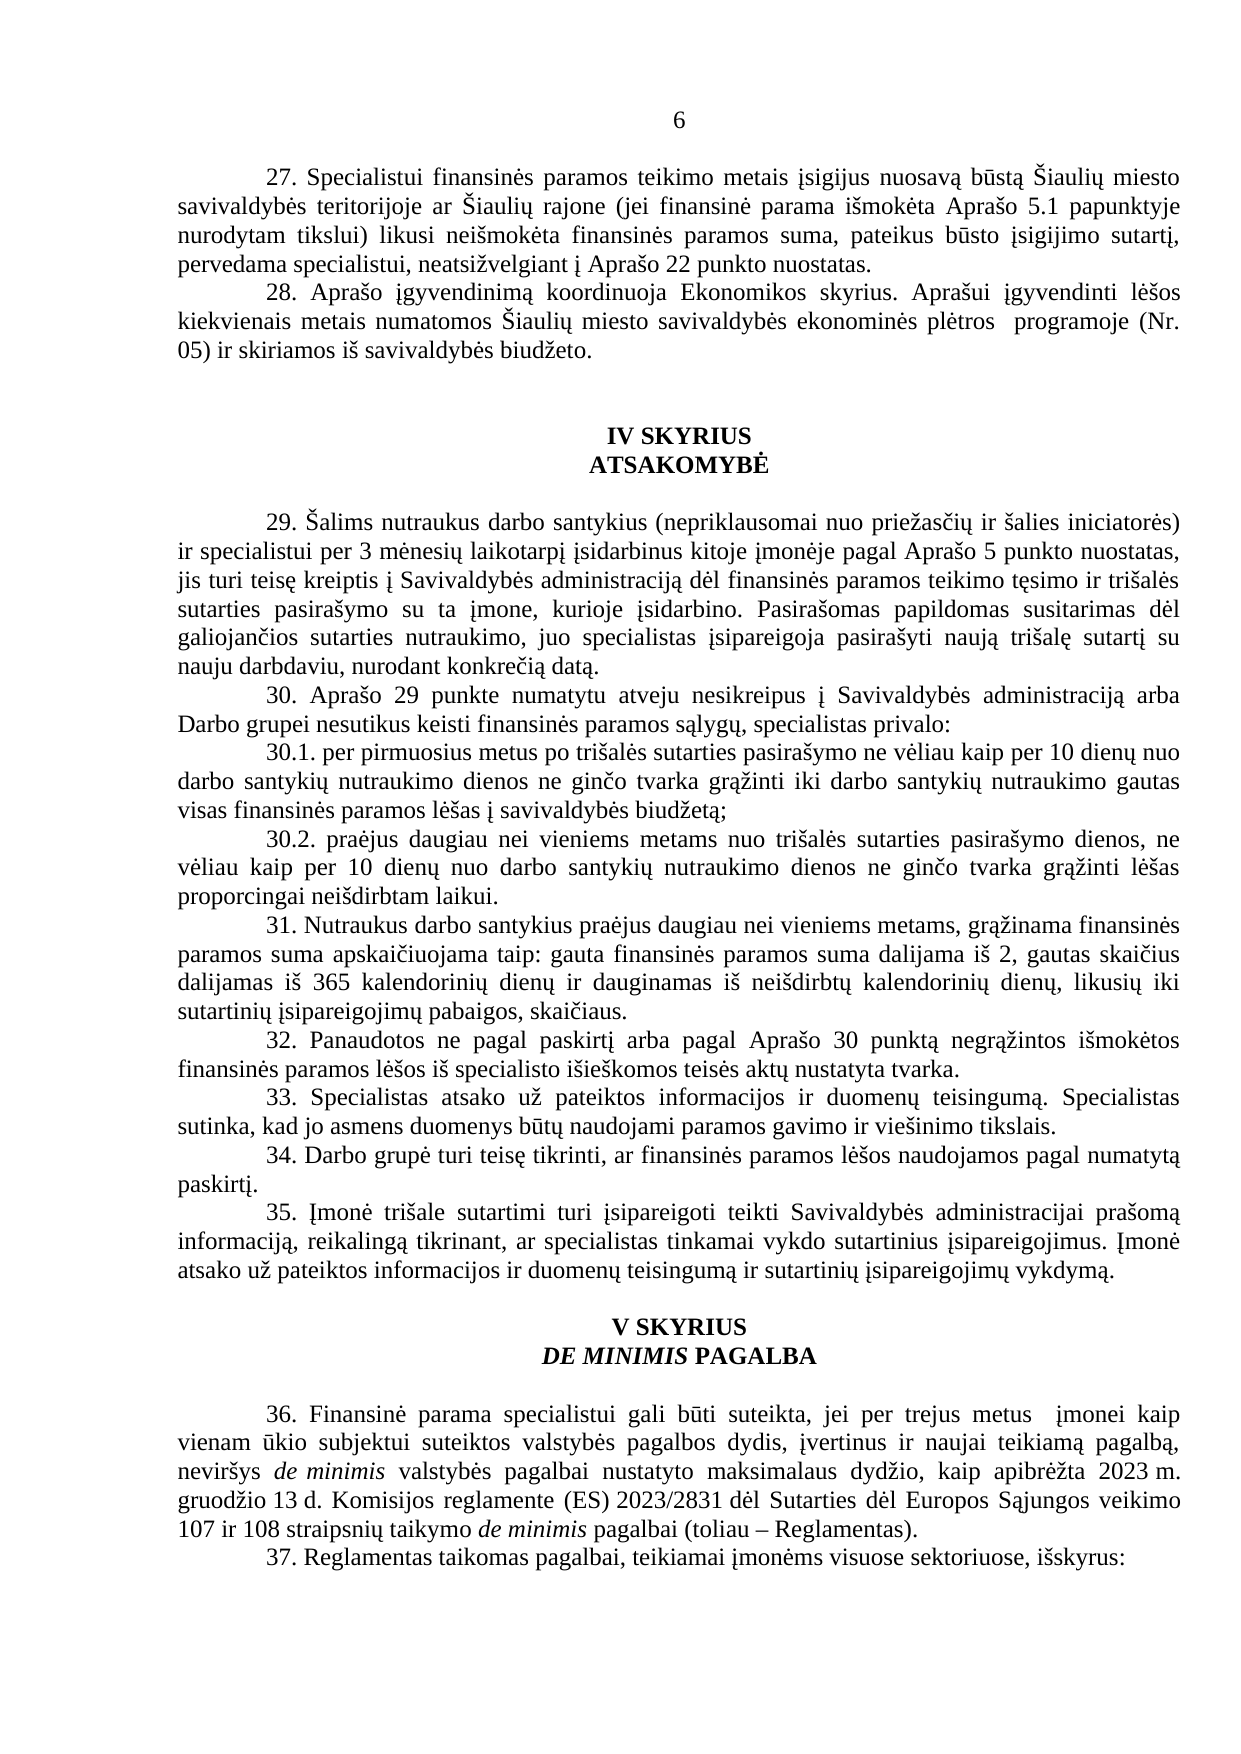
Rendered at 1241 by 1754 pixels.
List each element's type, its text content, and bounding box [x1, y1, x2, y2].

text 28. Aprašo įgyvendinimą koordinuoja Ekonomikos skyrius. Aprašui įgyvendinti lėšos kiekvienais metais numatomos Šiaulių miesto savivaldybės ekonominės plėtros programoje (Nr. 05) ir skiriamos iš savivaldybės biudžeto. [177, 277, 1181, 364]
text IV SKYRIUS [177, 421, 1181, 450]
text ATSAKOMYBĖ [177, 450, 1181, 479]
text 32. Panaudotos ne pagal paskirtį arba pagal Aprašo 30 punktą negrąžintos išmokėtos finansinės paramos lėšos iš specialisto išieškomos teisės aktų nustatyta tvarka. [177, 1025, 1181, 1082]
text V SKYRIUS [177, 1312, 1181, 1341]
text 34. Darbo grupė turi teisę tikrinti, ar finansinės paramos lėšos naudojamos pagal numatytą paskirtį. [177, 1140, 1181, 1197]
text 29. Šalims nutraukus darbo santykius (nepriklausomai nuo priežasčių ir šalies iniciatorės) ir specialistui per 3 mėnesių laikotarpį įsidarbinus kitoje įmonėje pagal Aprašo 5 punkto nuostatas, jis turi teisę kreiptis į Savivaldybės administraciją dėl finansinės paramos teikimo tęsimo ir trišalės sutarties pasirašymo su ta įmone, kurioje įsidarbino. Pasirašomas papildomas susitarimas dėl galiojančios sutarties nutraukimo, juo specialistas įsipareigoja pasirašyti naują trišalę sutartį su nauju darbdaviu, nurodant konkrečią datą. [177, 507, 1181, 680]
text 33. Specialistas atsako už pateiktos informacijos ir duomenų teisingumą. Specialistas sutinka, kad jo asmens duomenys būtų naudojami paramos gavimo ir viešinimo tikslais. [177, 1082, 1181, 1140]
text 27. Specialistui finansinės paramos teikimo metais įsigijus nuosavą būstą Šiaulių miesto savivaldybės teritorijoje ar Šiaulių rajone (jei finansinė parama išmokėta Aprašo 5.1 papunktyje nurodytam tikslui) likusi neišmokėta finansinės paramos suma, pateikus būsto įsigijimo sutartį, pervedama specialistui, neatsižvelgiant į Aprašo 22 punkto nuostatas. [177, 162, 1181, 277]
text 35. Įmonė trišale sutartimi turi įsipareigoti teikti Savivaldybės administracijai prašomą informaciją, reikalingą tikrinant, ar specialistas tinkamai vykdo sutartinius įsipareigojimus. Įmonė atsako už pateiktos informacijos ir duomenų teisingumą ir sutartinių įsipareigojimų vykdymą. [177, 1197, 1181, 1284]
text 30. Aprašo 29 punkte numatytu atveju nesikreipus į Savivaldybės administraciją arba Darbo grupei nesutikus keisti finansinės paramos sąlygų, specialistas privalo: [177, 680, 1181, 737]
text 30.1. per pirmuosius metus po trišalės sutarties pasirašymo ne vėliau kaip per 10 dienų nuo darbo santykių nutraukimo dienos ne ginčo tvarka grąžinti iki darbo santykių nutraukimo gautas visas finansinės paramos lėšas į savivaldybės biudžetą; [177, 737, 1181, 824]
text 37. Reglamentas taikomas pagalbai, teikiamai įmonėms visuose sektoriuose, išskyrus: [177, 1542, 1181, 1571]
text 30.2. praėjus daugiau nei vieniems metams nuo trišalės sutarties pasirašymo dienos, ne vėliau kaip per 10 dienų nuo darbo santykių nutraukimo dienos ne ginčo tvarka grąžinti lėšas proporcingai neišdirbtam laikui. [177, 824, 1181, 910]
text 36. Finansinė parama specialistui gali būti suteikta, jei per trejus metus įmonei kaip vienam ūkio subjektui suteiktos valstybės pagalbos dydis, įvertinus ir naujai teikiamą pagalbą, neviršys de minimis valstybės pagalbai nustatyto maksimalaus dydžio, kaip apibrėžta 2023 m. gruodžio 13 d. Komisijos reglamente (ES) 2023/2831 dėl Sutarties dėl Europos Sąjungos veikimo 107 ir 108 straipsnių taikymo de minimis pagalbai (toliau – Reglamentas). [177, 1399, 1181, 1542]
text 31. Nutraukus darbo santykius praėjus daugiau nei vieniems metams, grąžinama finansinės paramos suma apskaičiuojama taip: gauta finansinės paramos suma dalijama iš 2, gautas skaičius dalijamas iš 365 kalendorinių dienų ir dauginamas iš neišdirbtų kalendorinių dienų, likusių iki sutartinių įsipareigojimų pabaigos, skaičiaus. [177, 910, 1181, 1025]
text DE MINIMIS PAGALBA [177, 1341, 1181, 1370]
